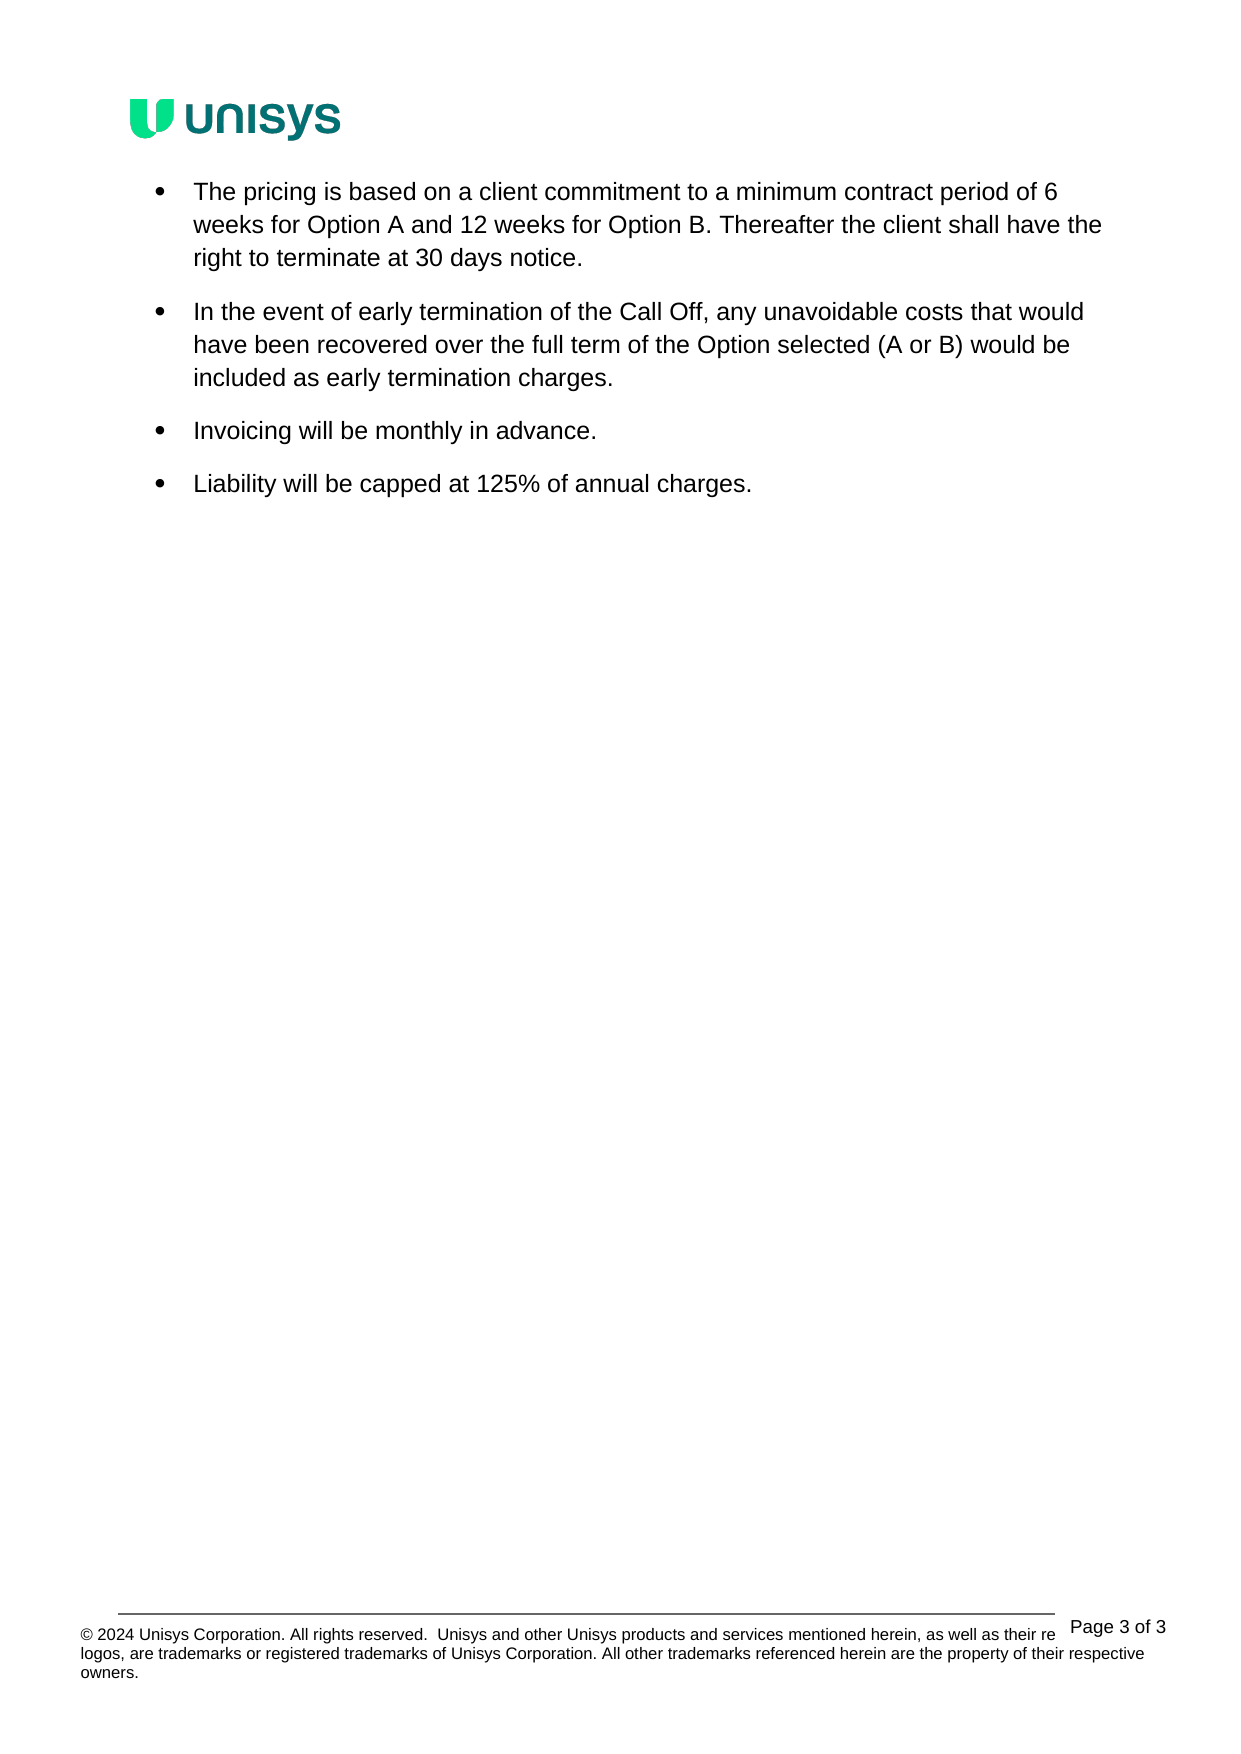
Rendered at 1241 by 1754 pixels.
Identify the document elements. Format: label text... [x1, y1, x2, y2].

list The pricing is based on a client commitment to a minimum contract period of 6 weeks for Option A and 12 weeks for Option B. Thereafter the client shall have the right to terminate at 30 days notice. [156, 177, 1122, 272]
list Invoicing will be monthly in advance. [156, 416, 1122, 444]
list Liability will be capped at 125% of annual charges. [156, 469, 1122, 498]
list In the event of early termination of the Call Off, any unavoidable costs that would have been recovered over the full term of the Option selected (A or B) would be included as early termination charges. [156, 296, 1122, 391]
